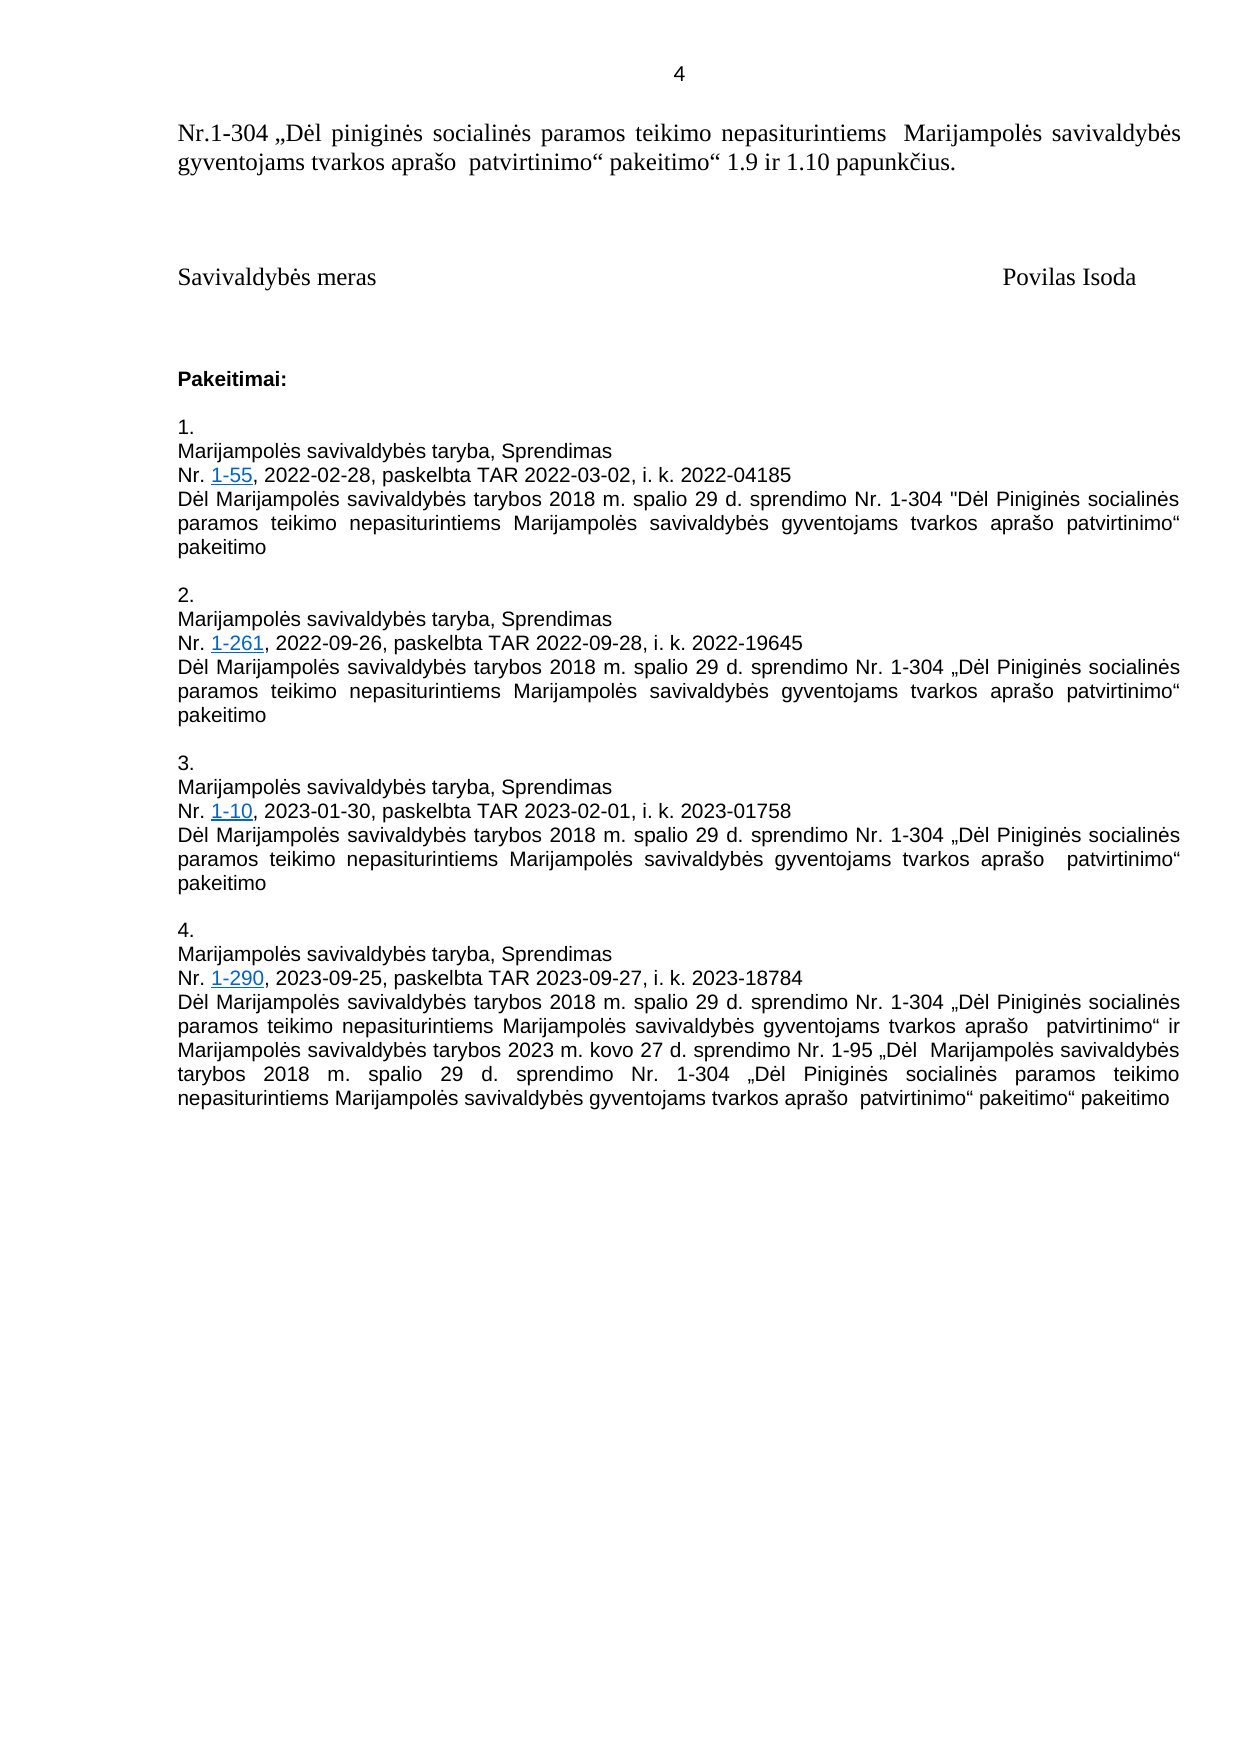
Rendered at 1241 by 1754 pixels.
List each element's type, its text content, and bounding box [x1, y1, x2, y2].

text Marijampolės savivaldybės taryba, Sprendimas [177, 774, 1181, 798]
text Nr. 1-261, 2022-09-26, paskelbta TAR 2022-09-28, i. k. 2022-19645 [177, 631, 1181, 655]
text Dėl Marijampolės savivaldybės tarybos 2018 m. spalio 29 d. sprendimo Nr. 1-304 „Dėl Piniginės socialinės paramos teikimo nepasiturintiems Marijampolės savivaldybės gyventojams tvarkos aprašo patvirtinimo“ pakeitimo [177, 655, 1181, 727]
text 2. [177, 583, 1181, 607]
text Nr. 1-10, 2023-01-30, paskelbta TAR 2023-02-01, i. k. 2023-01758 [177, 798, 1181, 822]
text Dėl Marijampolės savivaldybės tarybos 2018 m. spalio 29 d. sprendimo Nr. 1-304 "Dėl Piniginės socialinės paramos teikimo nepasiturintiems Marijampolės savivaldybės gyventojams tvarkos aprašo patvirtinimo“ pakeitimo [177, 487, 1181, 559]
text Marijampolės savivaldybės taryba, Sprendimas [177, 942, 1181, 966]
text 3. [177, 751, 1181, 774]
text Savivaldybės meras Povilas Isoda [177, 262, 1181, 291]
text 1. [177, 415, 1181, 439]
text Nr.1-304 „Dėl piniginės socialinės paramos teikimo nepasiturintiems Marijampolės savivaldybės gyventojams tvarkos aprašo patvirtinimo“ pakeitimo“ 1.9 ir 1.10 papunkčius. [177, 118, 1181, 176]
text Marijampolės savivaldybės taryba, Sprendimas [177, 607, 1181, 631]
text Dėl Marijampolės savivaldybės tarybos 2018 m. spalio 29 d. sprendimo Nr. 1-304 „Dėl Piniginės socialinės paramos teikimo nepasiturintiems Marijampolės savivaldybės gyventojams tvarkos aprašo patvirtinimo“ pakeitimo [177, 822, 1181, 894]
text Pakeitimai: [177, 367, 1181, 391]
text Marijampolės savivaldybės taryba, Sprendimas [177, 439, 1181, 463]
text Nr. 1-290, 2023-09-25, paskelbta TAR 2023-09-27, i. k. 2023-18784 [177, 966, 1181, 990]
text Dėl Marijampolės savivaldybės tarybos 2018 m. spalio 29 d. sprendimo Nr. 1-304 „Dėl Piniginės socialinės paramos teikimo nepasiturintiems Marijampolės savivaldybės gyventojams tvarkos aprašo patvirtinimo“ ir Marijampolės savivaldybės tarybos 2023 m. kovo 27 d. sprendimo Nr. 1-95 „Dėl Marijampolės savivaldybės tarybos 2018 m. spalio 29 d. sprendimo Nr. 1-304 „Dėl Piniginės socialinės paramos teikimo nepasiturintiems Marijampolės savivaldybės gyventojams tvarkos aprašo patvirtinimo“ pakeitimo“ pakeitimo [177, 990, 1181, 1110]
text Nr. 1-55, 2022-02-28, paskelbta TAR 2022-03-02, i. k. 2022-04185 [177, 463, 1181, 487]
text 4. [177, 918, 1181, 942]
